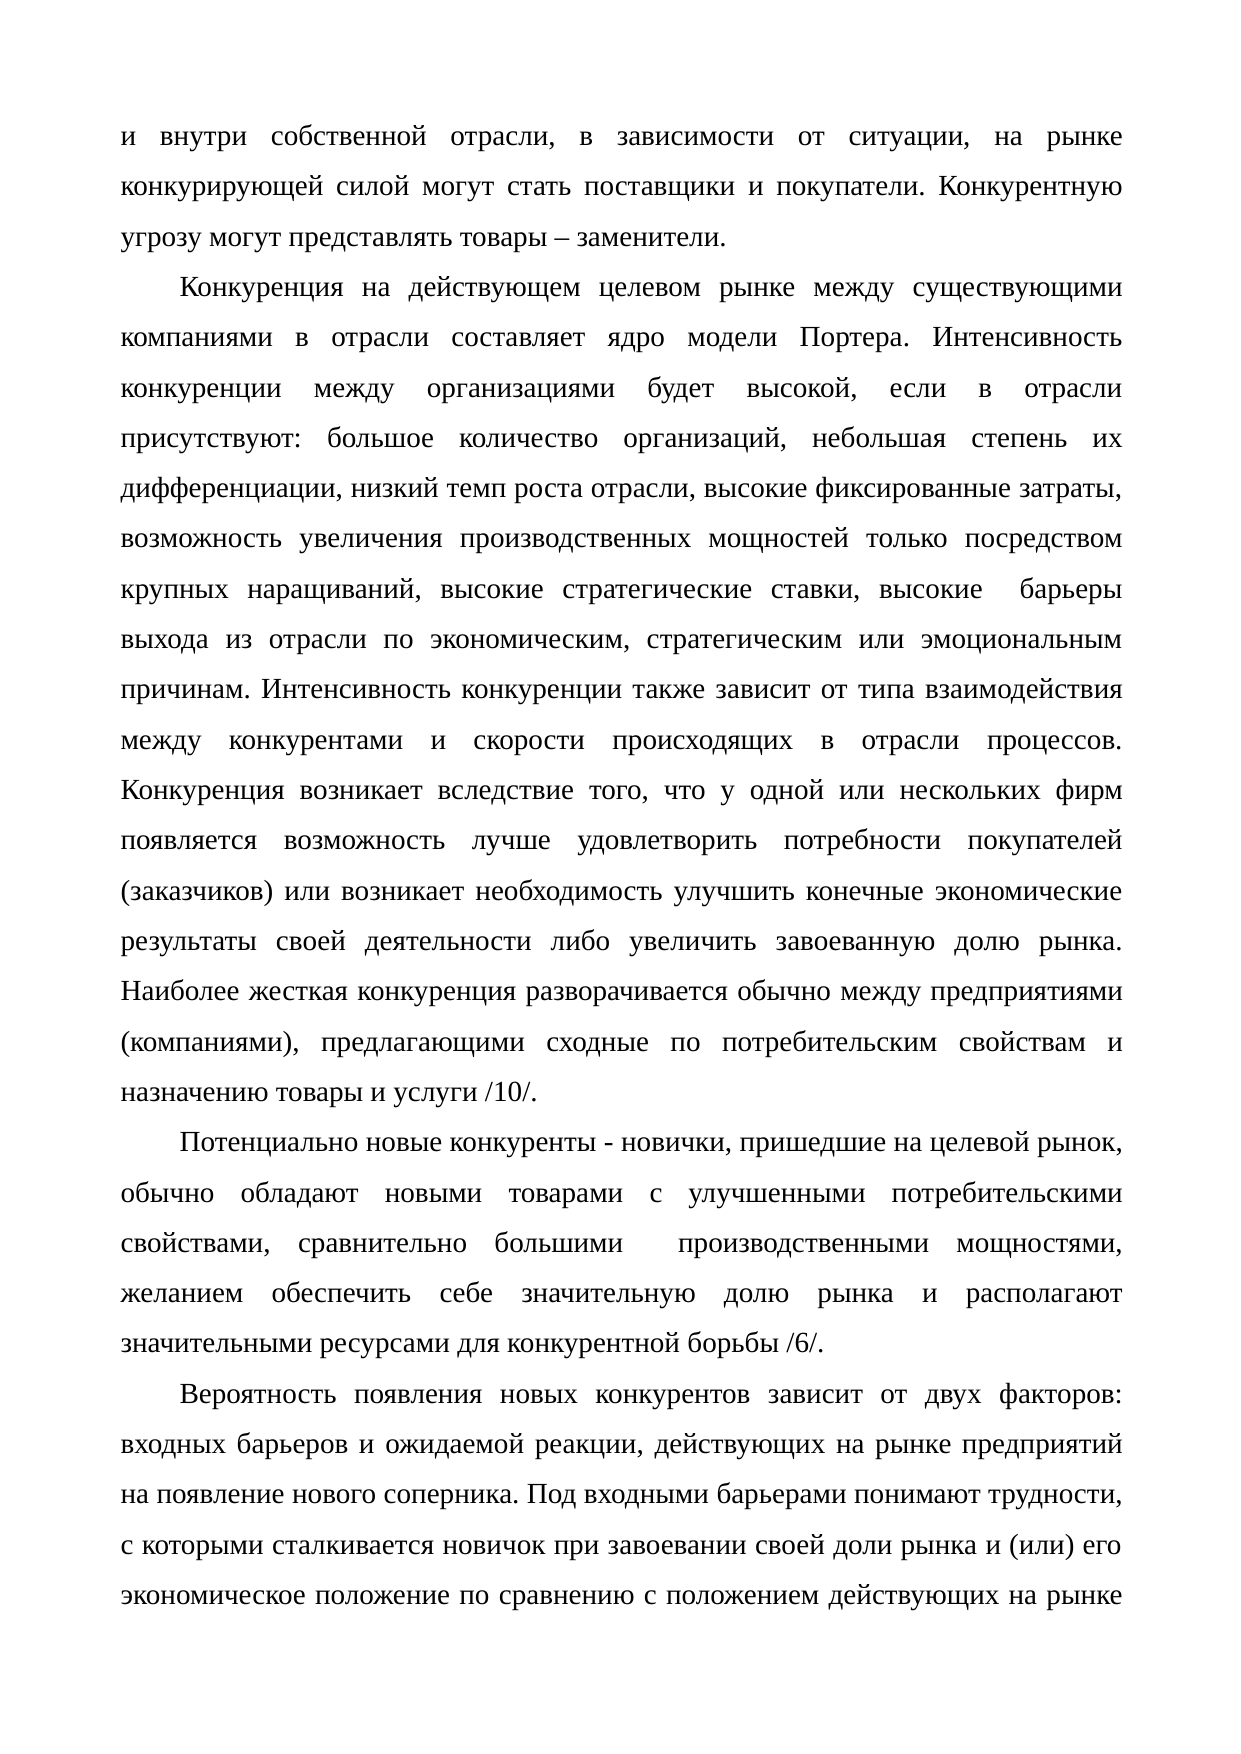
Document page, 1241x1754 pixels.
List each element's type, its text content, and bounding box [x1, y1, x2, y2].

text и внутри собственной отрасли, в зависимости от ситуации, на рынке конкурирующей силой могут стать поставщики и покупатели. Конкурентную угрозу могут представлять товары – заменители. [120, 118, 1123, 252]
text Конкуренция на действующем целевом рынке между существующими компаниями в отрасли составляет ядро модели Портера. Интенсивность конкуренции между организациями будет высокой, если в отрасли присутствуют: большое количество организаций, небольшая степень их дифференциации, низкий темп роста отрасли, высокие фиксированные затраты, возможность увеличения производственных мощностей только посредством крупных наращиваний, высокие стратегические ставки, высокие барьеры выхода из отрасли по экономическим, стратегическим или эмоциональным причинам. Интенсивность конкуренции также зависит от типа взаимодействия между конкурентами и скорости происходящих в отрасли процессов. Конкуренция возникает вследствие того, что у одной или нескольких фирм появляется возможность лучше удовлетворить потребности покупателей (заказчиков) или возникает необходимость улучшить конечные экономические результаты своей деятельности либо увеличить завоеванную долю рынка. Наиболее жесткая конкуренция разворачивается обычно между предприятиями (компаниями), предлагающими сходные по потребительским свойствам и назначению товары и услуги /10/. [120, 269, 1123, 1108]
text Потенциально новые конкуренты - новички, пришедшие на целевой рынок, обычно обладают новыми товарами с улучшенными потребительскими свойствами, сравнительно большими производственными мощностями, желанием обеспечить себе значительную долю рынка и располагают значительными ресурсами для конкурентной борьбы /6/. [120, 1124, 1123, 1359]
text Вероятность появления новых конкурентов зависит от двух факторов: входных барьеров и ожидаемой реакции, действующих на рынке предприятий на появление нового соперника. Под входными барьерами понимают трудности, с которыми сталкивается новичок при завоевании своей доли рынка и (или) его экономическое положение по сравнению с положением действующих на рынке [120, 1376, 1123, 1611]
